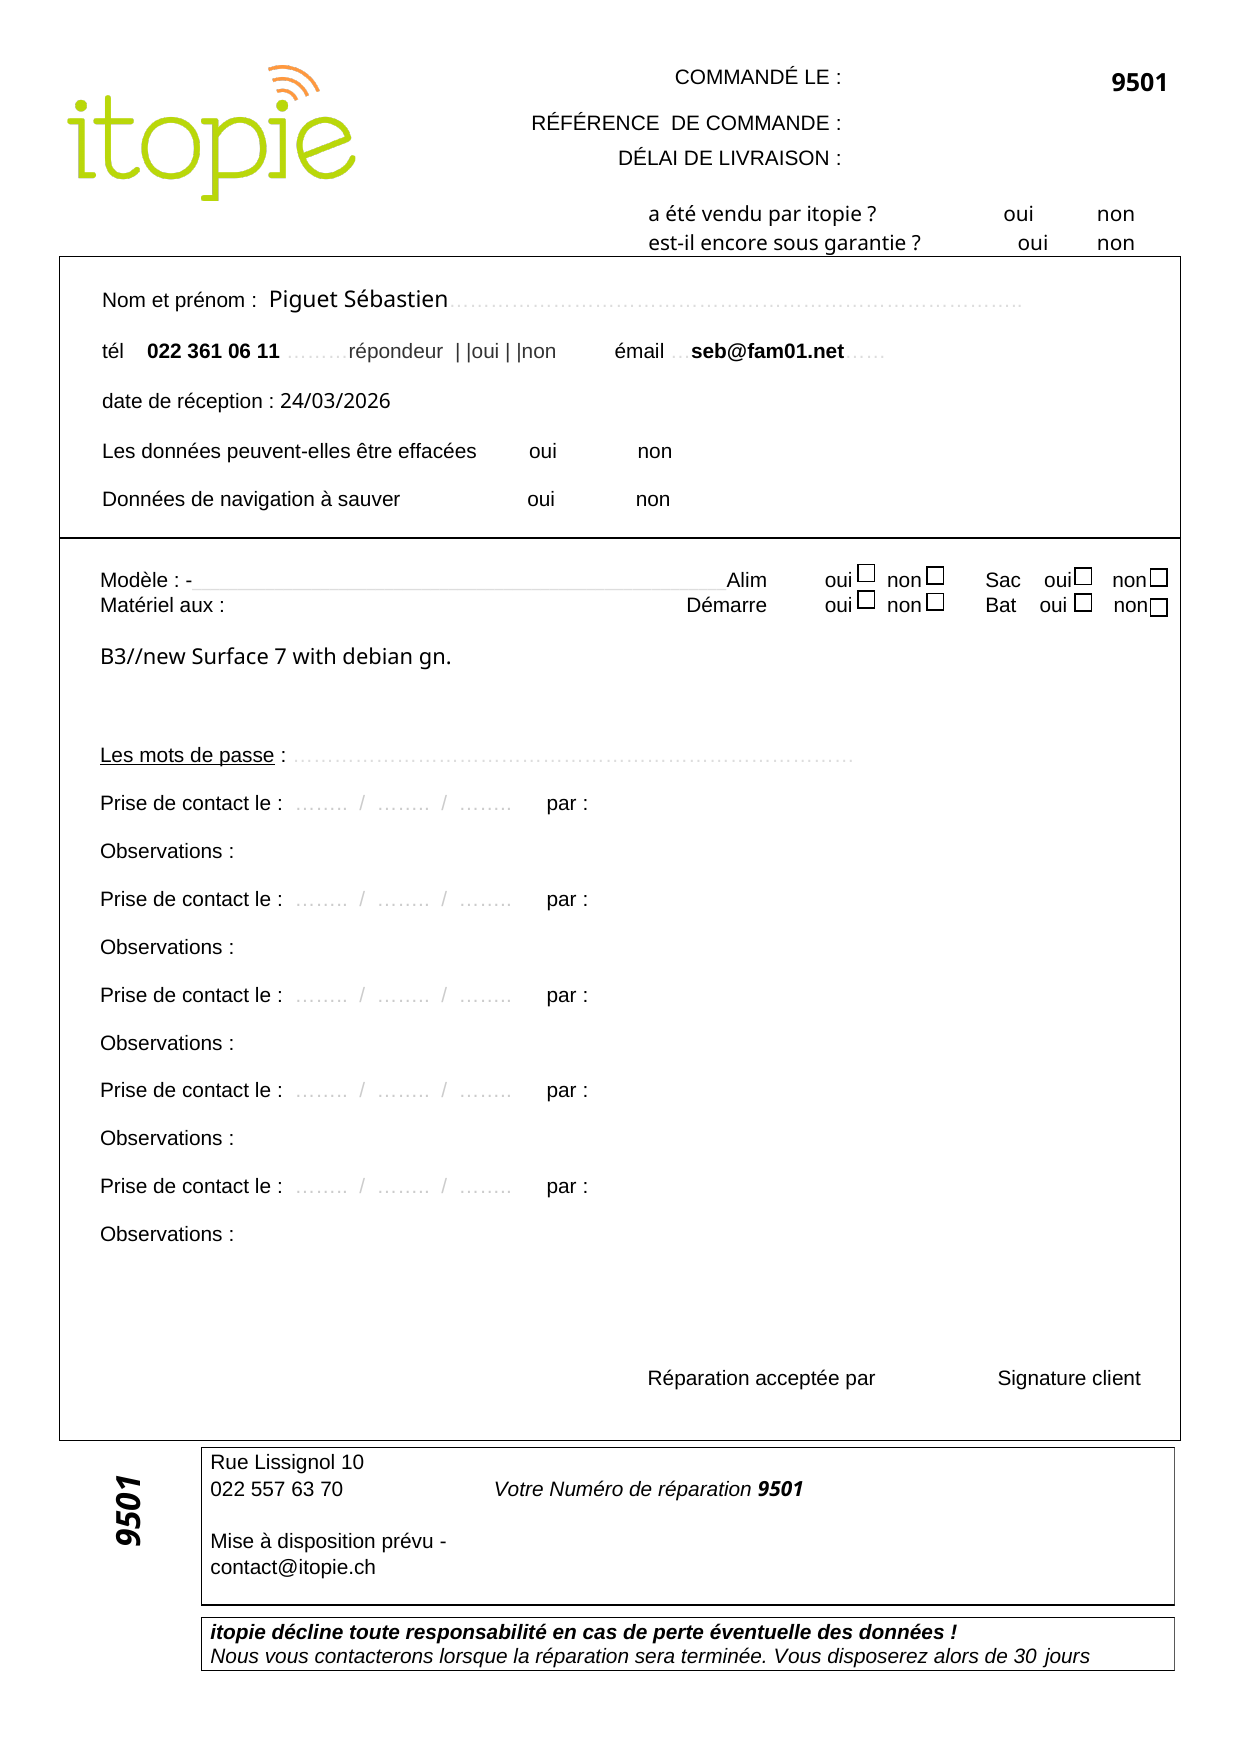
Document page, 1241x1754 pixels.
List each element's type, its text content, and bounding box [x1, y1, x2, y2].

text Données de navigation à sauver oui non [60, 484, 1180, 511]
text tél 022 361 06 11 ………répondeur | |oui | |non émail …seb@fam01.net…… [60, 335, 1180, 362]
table_cell RÉFÉRENCE DE COMMANDE : [490, 105, 847, 140]
table_cell itopie décline toute responsabilité en cas de perte éventuelle des données ! Nous vous contacterons lorsque la réparation sera terminée. Vous disposerez alors de 30 jours [195, 1611, 1180, 1677]
table_cell [847, 105, 1180, 140]
text Réparation acceptée par Signature client [60, 1363, 1180, 1390]
text Modèle : - Alim oui non Sac oui non [948, 562, 1180, 590]
text Observations : [60, 1027, 1180, 1054]
text Observations : [60, 1123, 1180, 1150]
table_cell [847, 140, 1180, 175]
text Nom et prénom : Piguet Sébastien……………………………………………………………………….. [60, 280, 1180, 314]
table_header COMMANDÉ LE : [490, 59, 847, 104]
text B3//new Surface 7 with debian gn. [60, 638, 1180, 671]
text Observations : [60, 1219, 1180, 1246]
text date de réception : 24/03/2026 [60, 383, 1180, 415]
text Prise de contact le : …….. / …….. / …….. par : [60, 1171, 1180, 1198]
text Modèle : - Alim oui non Sac oui non [60, 562, 856, 590]
text Prise de contact le : …….. / …….. / …….. par : [60, 883, 1180, 911]
text a été vendu par itopie ? oui non [59, 199, 1181, 228]
text Modèle : - Alim oui non Sac oui non [879, 562, 925, 590]
text est-il encore sous garantie ? oui non [59, 228, 1181, 256]
text Prise de contact le : …….. / …….. / …….. par : [60, 788, 1180, 815]
table_header 9501 [59, 1441, 195, 1677]
text Observations : [60, 836, 1180, 863]
picture [67, 65, 356, 201]
text Les mots de passe : ……………………………………………………………………… [60, 740, 1180, 767]
text Les données peuvent-elles être effacées oui non [60, 436, 1180, 463]
text Prise de contact le : …….. / …….. / …….. par : [60, 1075, 1180, 1102]
table_header Rue Lissignol 10 022 557 63 70 Votre Numéro de réparation 9501 Mise à disposition prévu - contact@itopie.ch [195, 1441, 1180, 1611]
table_header 9501 [847, 59, 1180, 104]
text Matériel aux : Démarre oui non Bat oui non [60, 590, 1180, 617]
text Prise de contact le : …….. / …….. / …….. par : [60, 979, 1180, 1006]
text Observations : [60, 931, 1180, 958]
table_cell DÉLAI DE LIVRAISON : [490, 140, 847, 175]
